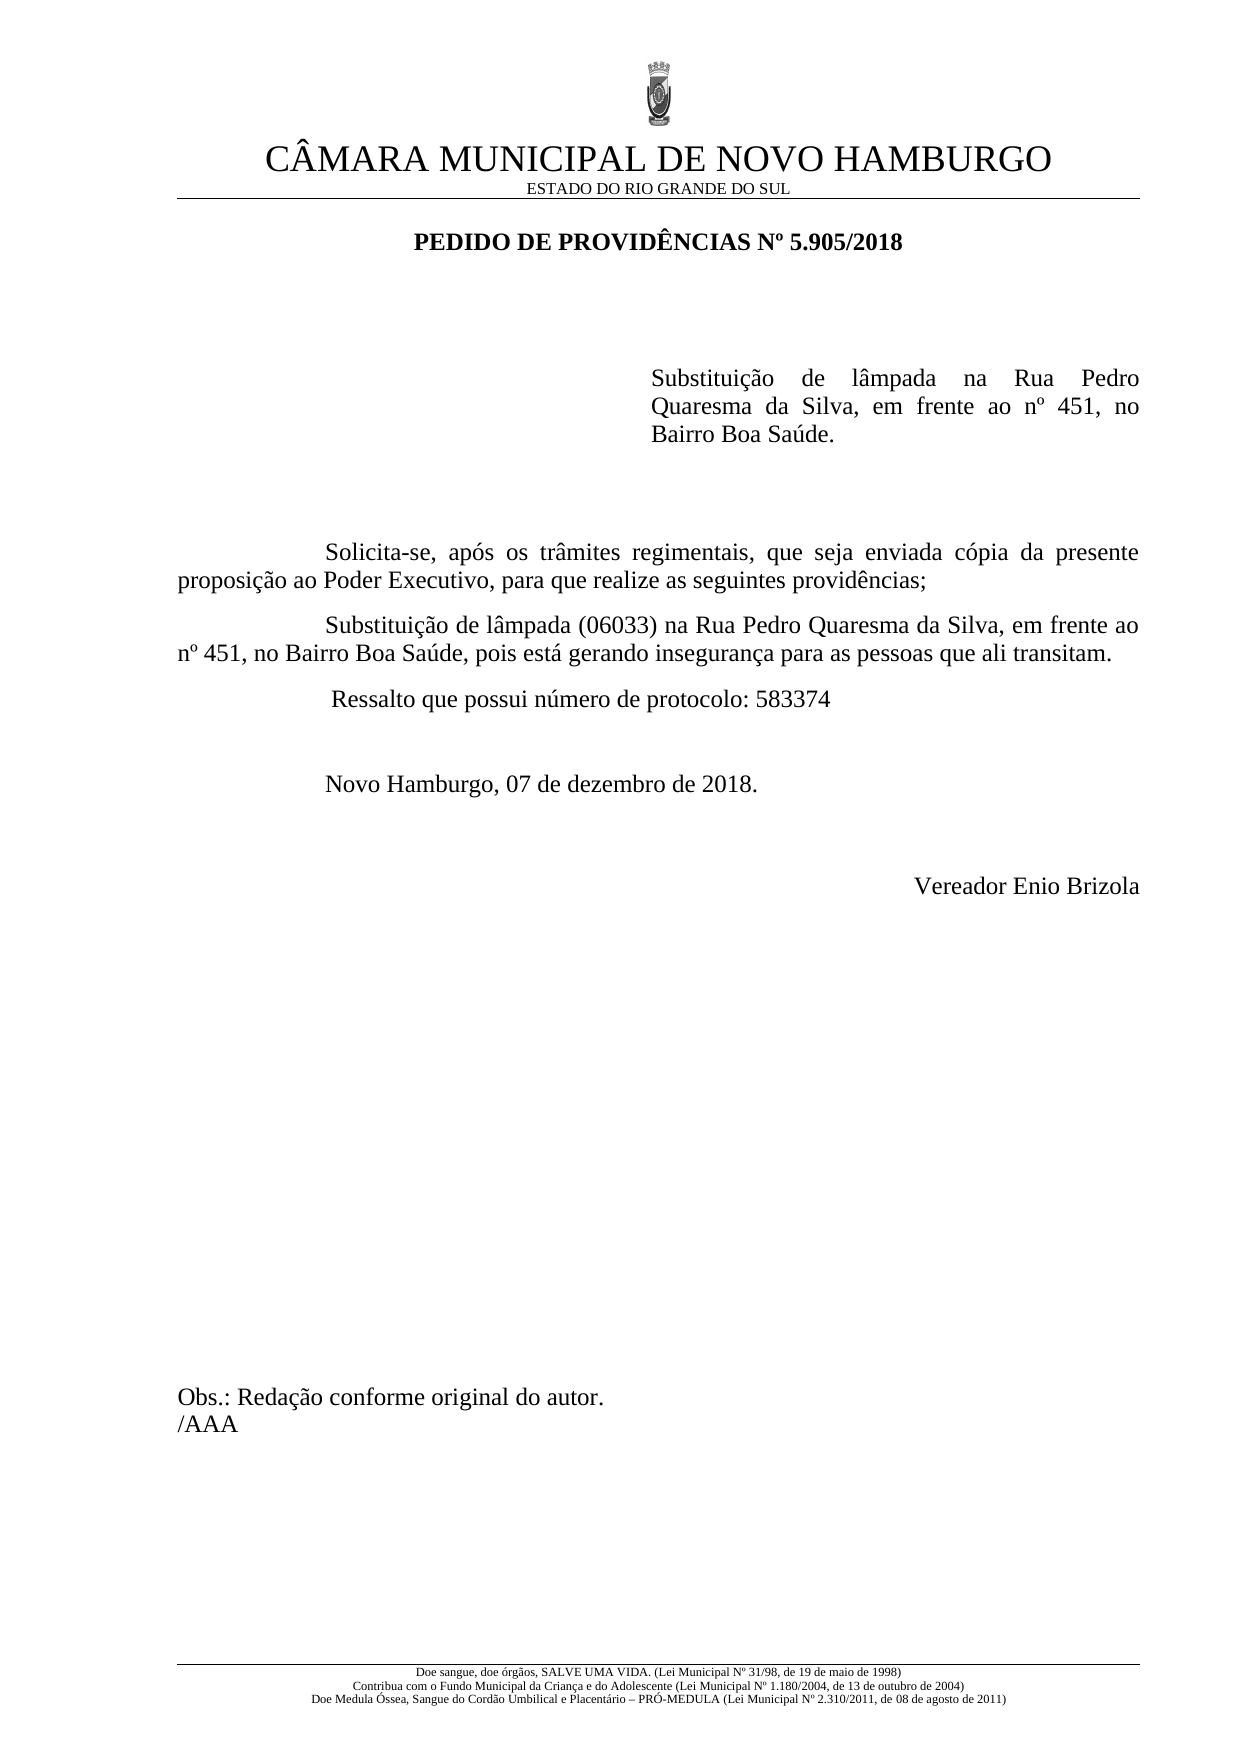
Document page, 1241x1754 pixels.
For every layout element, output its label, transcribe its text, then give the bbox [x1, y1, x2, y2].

text Vereador Enio Brizola [177, 872, 1140, 900]
text Novo Hamburgo, 07 de dezembro de 2018. [177, 770, 1140, 797]
text Substituição de lâmpada (06033) na Rua Pedro Quaresma da Silva, em frente ao nº 451, no Bairro Boa Saúde, pois está gerando insegurança para as pessoas que ali transitam. [177, 612, 1140, 667]
text PEDIDO DE PROVIDÊNCIAS Nº 5.905/2018 [177, 228, 1140, 256]
text Substituição de lâmpada na Rua Pedro Quaresma da Silva, em frente ao nº 451, no Bairro Boa Saúde. [651, 364, 1140, 448]
text Solicita-se, após os trâmites regimentais, que seja enviada cópia da presente proposição ao Poder Executivo, para que realize as seguintes providências; [177, 538, 1140, 594]
text /AAA [177, 1410, 1140, 1438]
text Obs.: Redação conforme original do autor. [177, 1383, 1140, 1410]
text Ressalto que possui número de protocolo: 583374 [177, 685, 1140, 712]
